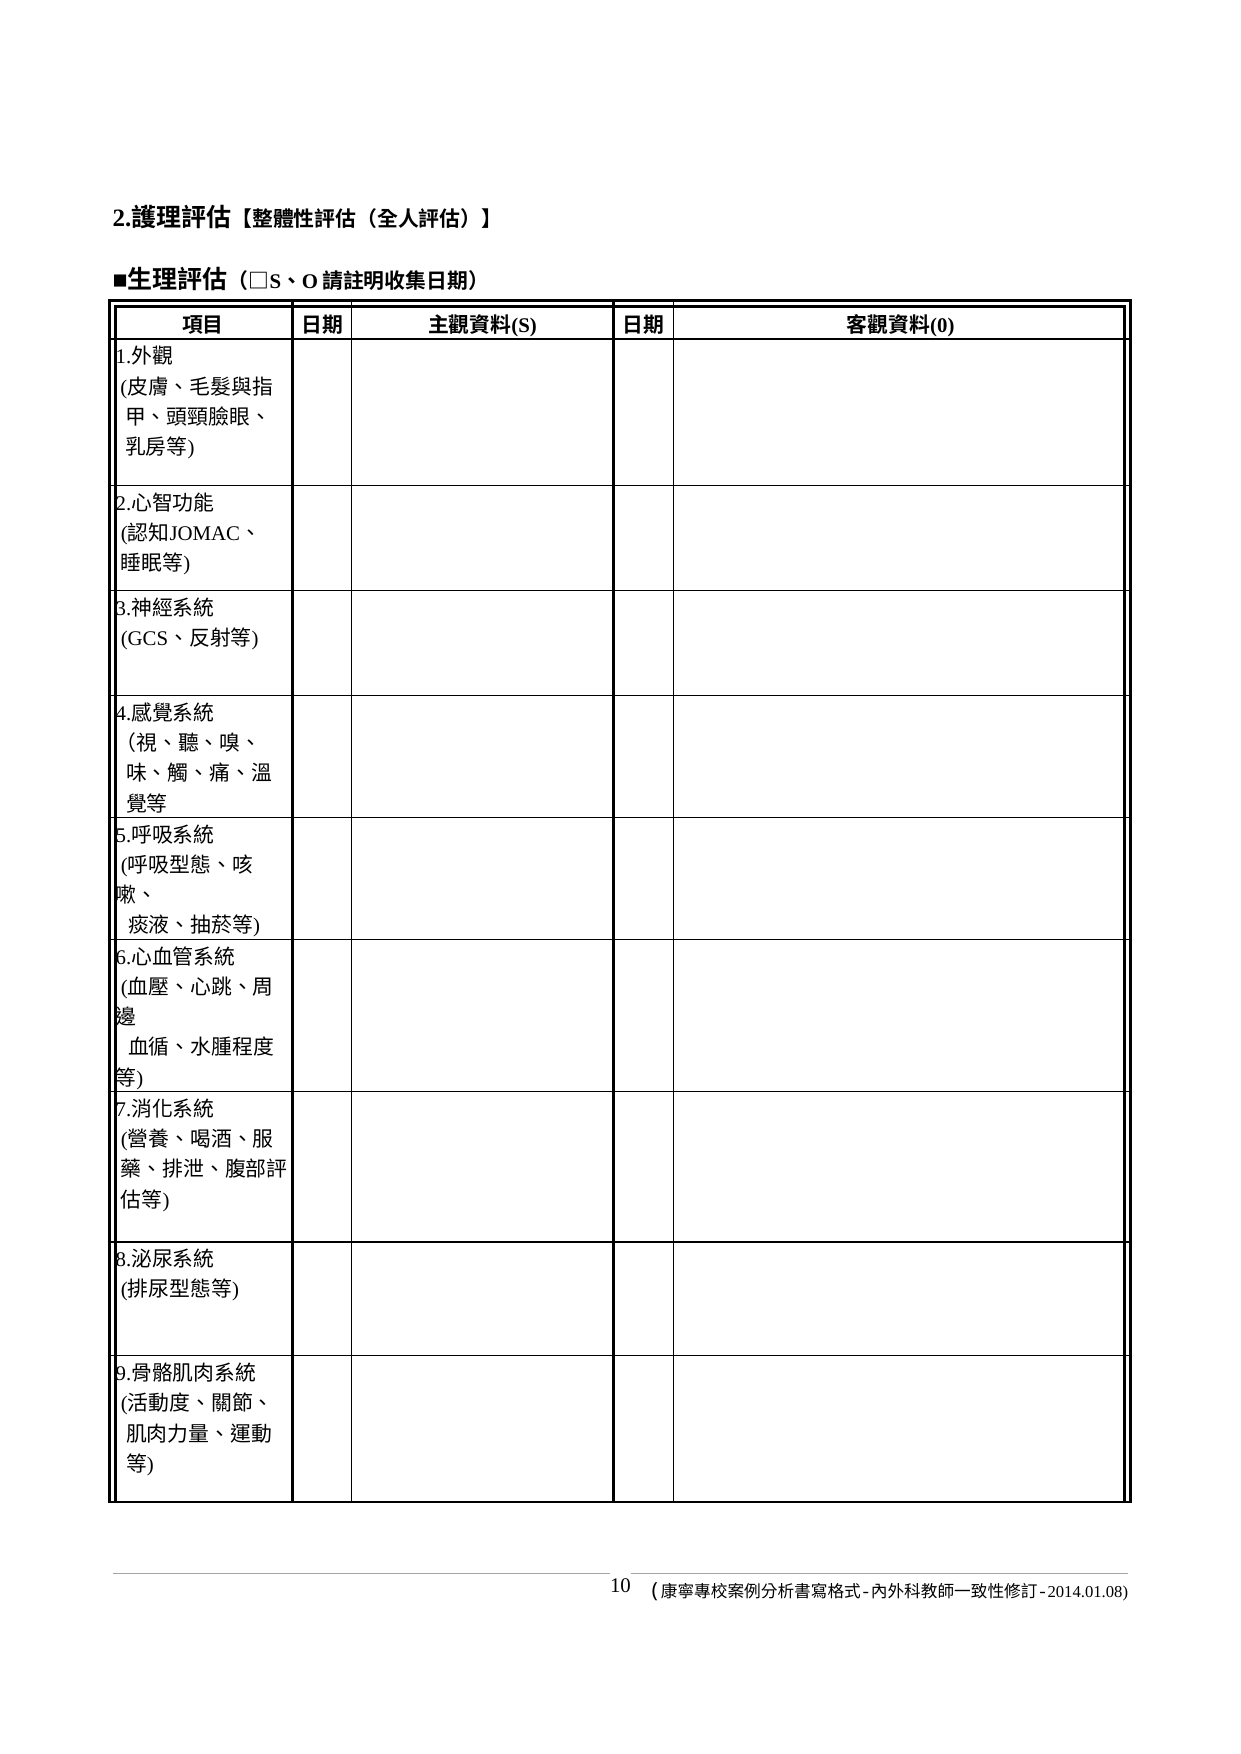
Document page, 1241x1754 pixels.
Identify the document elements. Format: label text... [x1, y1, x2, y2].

table_cell [674, 1243, 1123, 1355]
table_header 客觀資料(0) [674, 302, 1128, 338]
table_cell [352, 818, 612, 939]
text ■生理評估（□S、O請註明收集日期） [112, 236, 1128, 299]
table_cell [294, 591, 351, 695]
table_cell [352, 1092, 612, 1241]
table_cell [674, 591, 1123, 695]
table_cell [615, 486, 673, 590]
table_cell [294, 1243, 351, 1355]
table_cell 2.心智功能 (認知JOMAC、 睡眠等) [117, 486, 291, 590]
table_cell [615, 1243, 673, 1355]
table_cell [294, 340, 351, 485]
table_cell [352, 486, 612, 590]
table_cell 5.呼吸系統 (呼吸型態、咳嗽、 痰液、抽菸等) [117, 818, 291, 939]
table_cell [615, 940, 673, 1091]
table_header 日期 [294, 308, 351, 338]
table_cell [352, 591, 612, 695]
table_cell [294, 1092, 351, 1241]
table_cell [674, 1092, 1123, 1241]
table_cell 6.心血管系統 (血壓、心跳、周邊 血循、水腫程度等) [117, 940, 291, 1091]
table_header 項目 [113, 302, 291, 338]
table_cell 1.外觀 (皮膚、毛髮與指甲、頭頸臉眼、乳房等) [117, 340, 291, 485]
table_header 主觀資料(S) [352, 308, 612, 338]
table_cell [615, 340, 673, 485]
table_cell 7.消化系統 (營養、喝酒、服 藥、排泄、腹部評 估等) [117, 1092, 291, 1241]
table_cell [294, 818, 351, 939]
table_cell [615, 1092, 673, 1241]
table_cell [615, 818, 673, 939]
table_cell [352, 1356, 612, 1501]
table_cell 4.感覺系統 （視、聽、嗅、味、觸、痛、溫覺等 [117, 696, 291, 817]
table_cell [615, 591, 673, 695]
table_cell [294, 486, 351, 590]
table_cell [352, 940, 612, 1091]
table_cell [352, 340, 612, 485]
table_cell [674, 1356, 1123, 1501]
table_cell [674, 696, 1123, 817]
table_cell [674, 486, 1123, 590]
table_cell [294, 940, 351, 1091]
table_cell [615, 1356, 673, 1501]
table_cell 8.泌尿系統 (排尿型態等) [117, 1243, 291, 1355]
table_cell [674, 940, 1123, 1091]
table_cell [674, 340, 1123, 485]
table_cell 9.骨骼肌肉系統 (活動度、關節、肌肉力量、運動等) [117, 1356, 291, 1501]
table_cell [352, 1243, 612, 1355]
table_cell [352, 696, 612, 817]
table_cell [615, 696, 673, 817]
table_cell 3.神經系統 (GCS、反射等) [117, 591, 291, 695]
text 2.護理評估【整體性評估（全人評估）】 [112, 174, 1128, 236]
table_cell [294, 696, 351, 817]
table_cell [294, 1356, 351, 1501]
table_header 日期 [615, 308, 673, 338]
table_cell [674, 818, 1123, 939]
